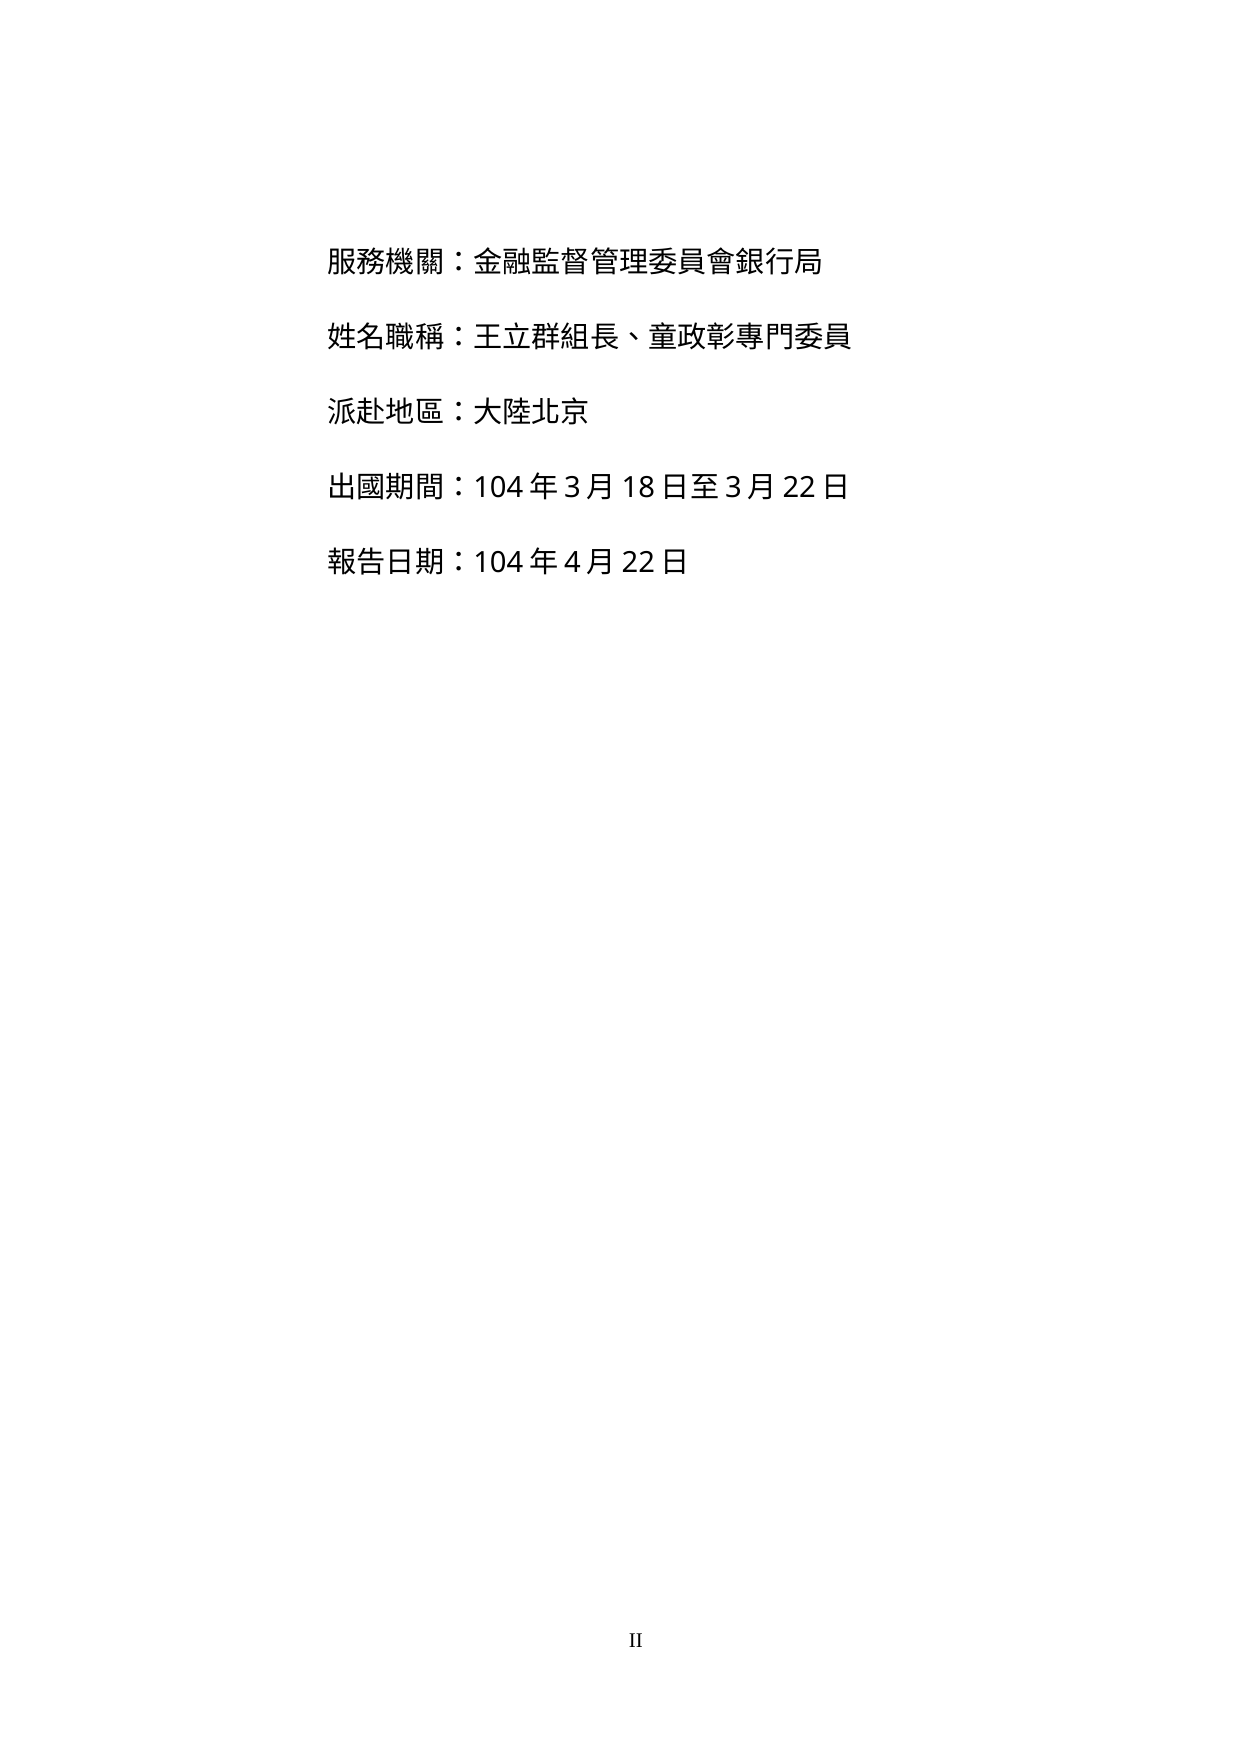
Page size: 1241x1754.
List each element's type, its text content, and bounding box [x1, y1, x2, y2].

text 派赴地區：大陸北京 [177, 373, 1092, 448]
text 出國期間：104年3月18日至3月22日 [177, 448, 1092, 523]
text 服務機關：金融監督管理委員會銀行局 [177, 223, 1092, 298]
text 報告日期：104年4月22日 [177, 523, 1092, 598]
text 姓名職稱：王立群組長、童政彰專門委員 [177, 298, 1092, 373]
